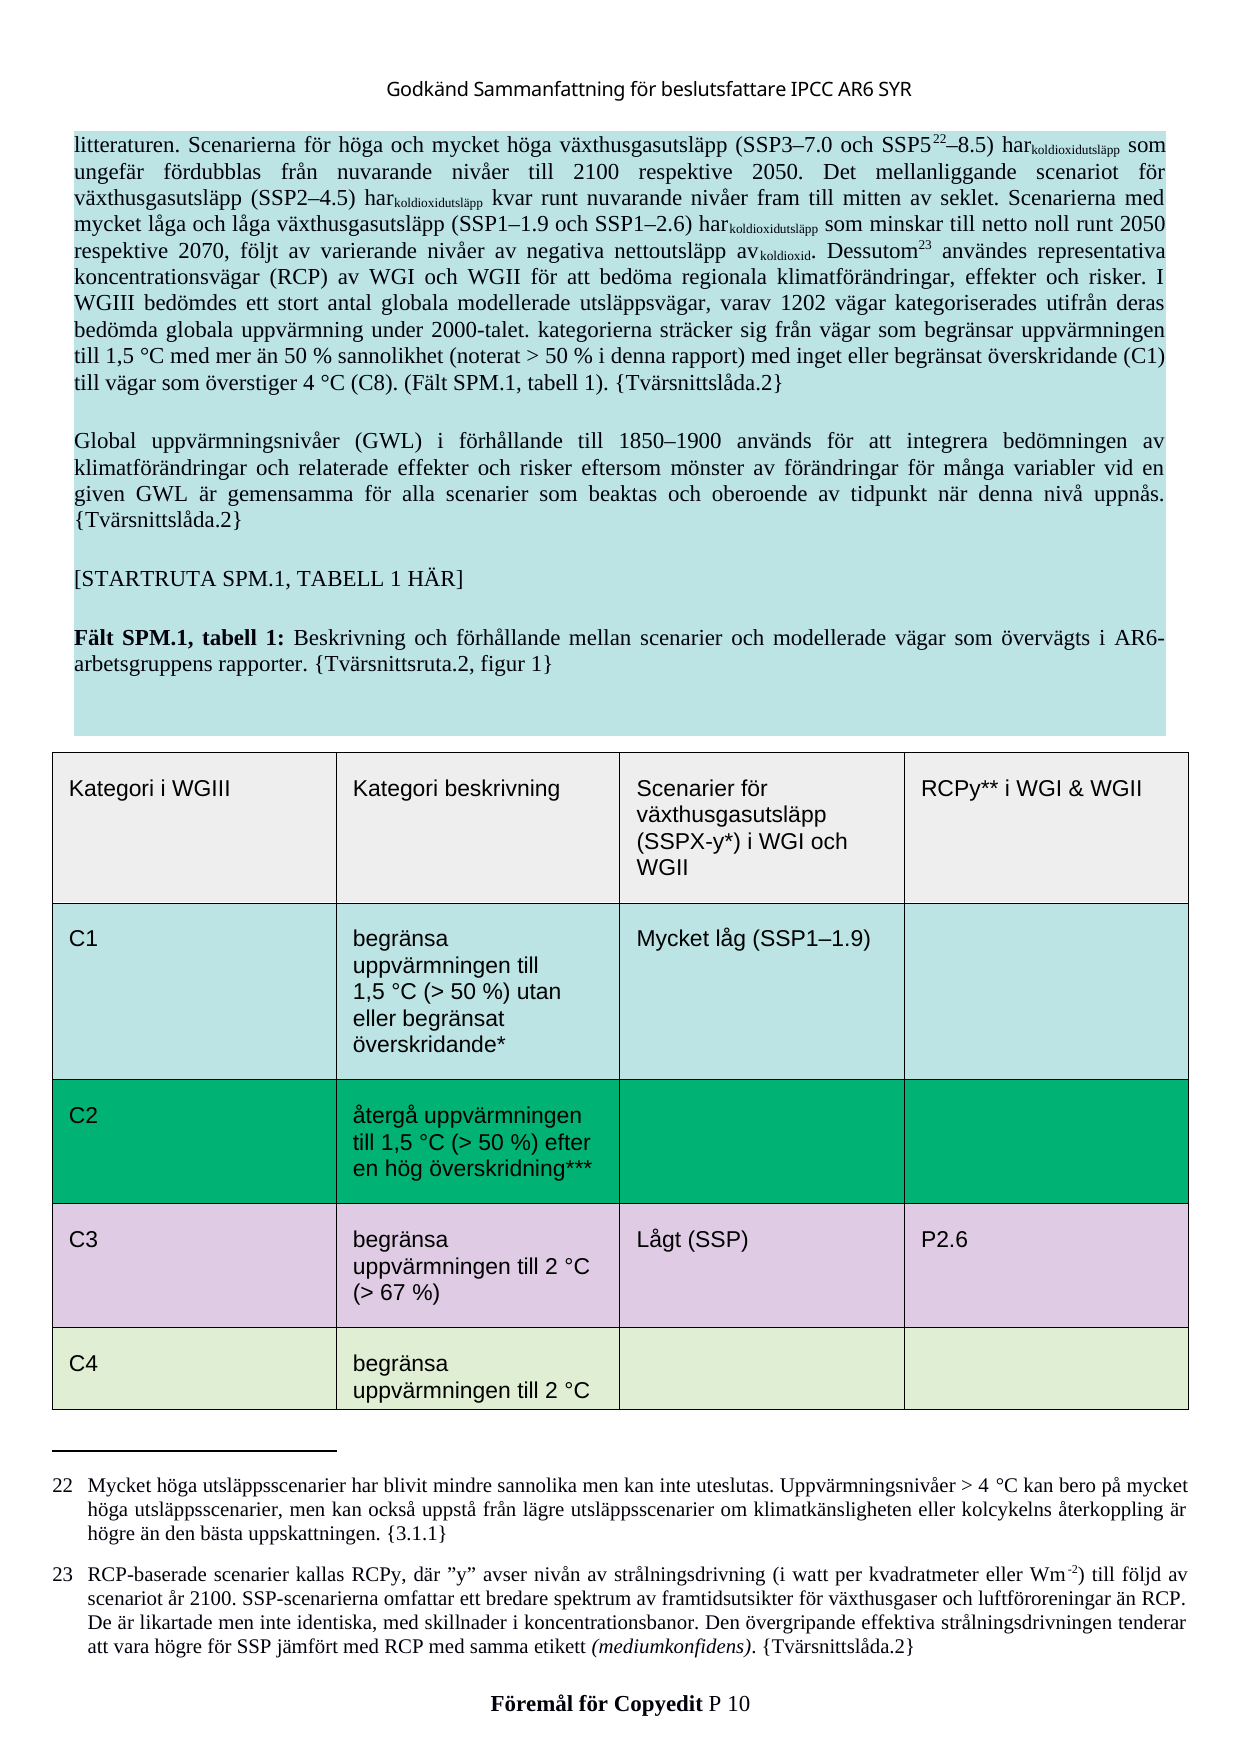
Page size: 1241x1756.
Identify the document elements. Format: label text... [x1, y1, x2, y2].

text Fält SPM.1, tabell 1: Beskrivning och förhållande mellan scenarier och modellerade vägar som övervägts i AR6-arbetsgruppens rapporter. {Tvärsnittsruta.2, figur 1} [74, 624, 1166, 677]
table_header RCPy** i WGI & WGII [905, 753, 1188, 902]
table_cell Lågt (SSP) [620, 1204, 904, 1327]
table_cell P2.6 [905, 1204, 1188, 1327]
text Global uppvärmningsnivåer (GWL) i förhållande till 1850–1900 används för att integrera bedömningen av klimatförändringar och relaterade effekter och risker eftersom mönster av förändringar för många variabler vid en given GWL är gemensamma för alla scenarier som beaktas och oberoende av tidpunkt när denna nivå uppnås. {Tvärsnittslåda.2} [74, 427, 1166, 533]
table_header Scenarier för växthusgasutsläpp (SSPX-y*) i WGI och WGII [620, 753, 904, 902]
text [STARTRUTA SPM.1, TABELL 1 HÄR] [74, 565, 1166, 592]
table_cell begränsa uppvärmningen till 2 °C [337, 1328, 619, 1409]
table_cell [620, 1328, 904, 1409]
table_cell [905, 1328, 1188, 1409]
text RCP-baserade scenarier kallas RCPy, där ”y” avser nivån av strålningsdrivning (i watt per kvadratmeter eller Wm-2) till följd av scenariot år 2100. SSP-scenarierna omfattar ett bredare spektrum av framtidsutsikter för växthusgaser och luftföroreningar än RCP. De är likartade men inte identiska, med skillnader i koncentrationsbanor. Den övergripande effektiva strålningsdrivningen tenderar att vara högre för SSP jämfört med RCP med samma etikett (mediumkonfidens). {Tvärsnittslåda.2} [52, 1562, 1188, 1658]
table_header Kategori beskrivning [337, 753, 619, 902]
table_cell C4 [53, 1328, 336, 1409]
table_cell C1 [53, 904, 336, 1079]
text litteraturen. Scenarierna för höga och mycket höga växthusgasutsläpp (SSP3–7.0 och SSP5–8.5) harkoldioxidutsläpp som ungefär fördubblas från nuvarande nivåer till 2100 respektive 2050. Det mellanliggande scenariot för växthusgasutsläpp (SSP2–4.5) harkoldioxidutsläpp kvar runt nuvarande nivåer fram till mitten av seklet. Scenarierna med mycket låga och låga växthusgasutsläpp (SSP1–1.9 och SSP1–2.6) harkoldioxidutsläpp som minskar till netto noll runt 2050 respektive 2070, följt av varierande nivåer av negativa nettoutsläpp avkoldioxid. Dessutom användes representativa koncentrationsvägar (RCP) av WGI och WGII för att bedöma regionala klimatförändringar, effekter och risker. I WGIII bedömdes ett stort antal globala modellerade utsläppsvägar, varav 1202 vägar kategoriserades utifrån deras bedömda globala uppvärmning under 2000-talet. kategorierna sträcker sig från vägar som begränsar uppvärmningen till 1,5 °C med mer än 50 % sannolikhet (noterat > 50 % i denna rapport) med inget eller begränsat överskridande (C1) till vägar som överstiger 4 °C (C8). (Fält SPM.1, tabell 1). {Tvärsnittslåda.2} [74, 131, 1166, 395]
table_cell Mycket låg (SSP1–1.9) [620, 904, 904, 1079]
table_cell [905, 1080, 1188, 1203]
table_cell C3 [53, 1204, 336, 1327]
text Mycket höga utsläppsscenarier har blivit mindre sannolika men kan inte uteslutas. Uppvärmningsnivåer > 4 °C kan bero på mycket höga utsläppsscenarier, men kan också uppstå från lägre utsläppsscenarier om klimatkänsligheten eller kolcykelns återkoppling är högre än den bästa uppskattningen. {3.1.1} [52, 1473, 1188, 1545]
table_cell begränsa uppvärmningen till 1,5 °C (> 50 %) utan eller begränsat överskridande* [337, 904, 619, 1079]
table_cell [905, 904, 1188, 1079]
table_cell begränsa uppvärmningen till 2 °C (> 67 %) [337, 1204, 619, 1327]
table_cell [620, 1080, 904, 1203]
table_cell återgå uppvärmningen till 1,5 °C (> 50 %) efter en hög överskridning*** [337, 1080, 619, 1203]
table_cell C2 [53, 1080, 336, 1203]
table_header Kategori i WGIII [53, 753, 336, 902]
